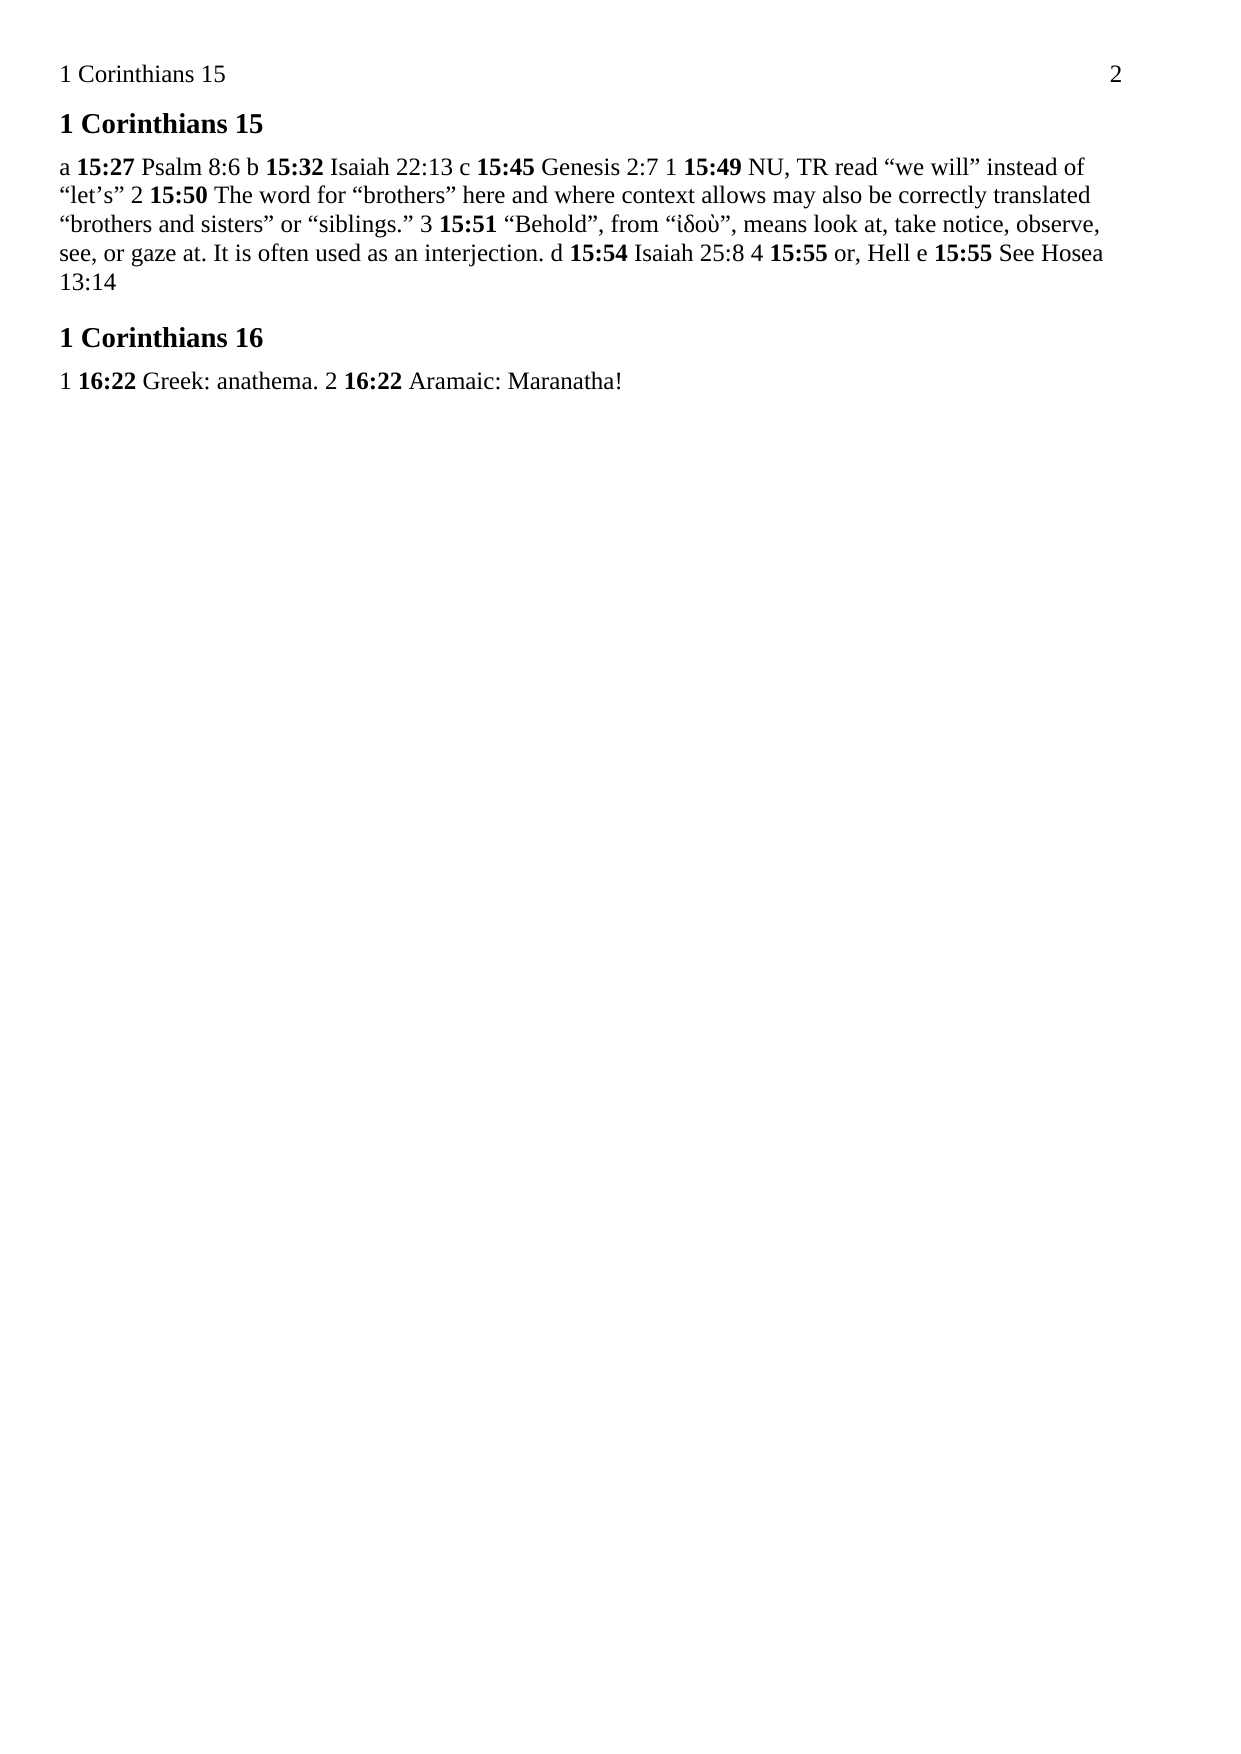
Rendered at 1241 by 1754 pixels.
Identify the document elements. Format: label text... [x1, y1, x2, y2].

text 1 16:22 Greek: anathema. 2 16:22 Aramaic: Maranatha! [59, 366, 1122, 395]
subtitle 1 Corinthians 15 [59, 106, 1122, 139]
subtitle 1 Corinthians 16 [59, 321, 1122, 354]
text a 15:27 Psalm 8:6 b 15:32 Isaiah 22:13 c 15:45 Genesis 2:7 1 15:49 NU, TR read “we will” instead of “let’s” 2 15:50 The word for “brothers” here and where context allows may also be correctly translated “brothers and sisters” or “siblings.” 3 15:51 “Behold”, from “ἰδοὺ”, means look at, take notice, observe, see, or gaze at. It is often used as an interjection. d 15:54 Isaiah 25:8 4 15:55 or, Hell e 15:55 See Hosea 13:14 [59, 152, 1122, 296]
